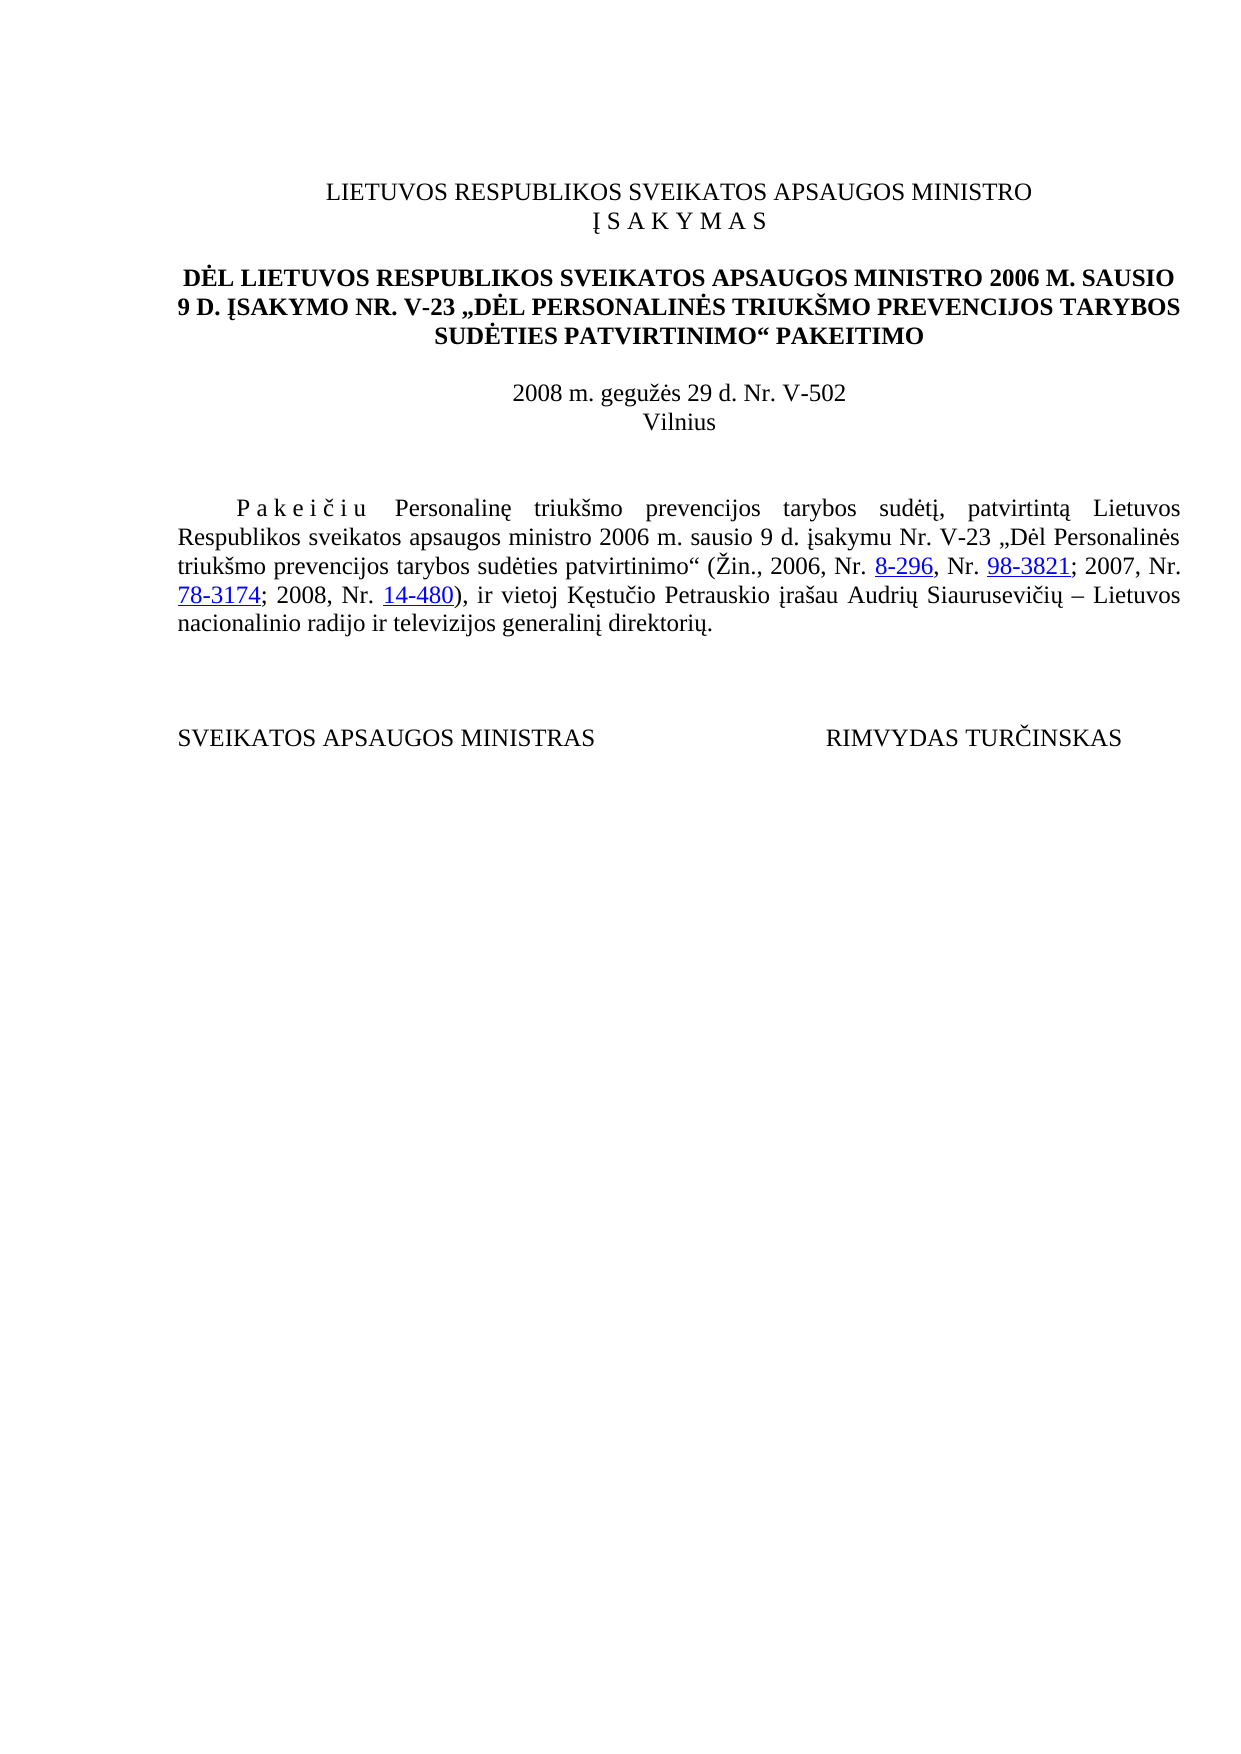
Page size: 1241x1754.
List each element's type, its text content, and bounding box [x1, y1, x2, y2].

text SVEIKATOS APSAUGOS MINISTRAS RIMVYDAS TURČINSKAS [177, 723, 1181, 752]
text Vilnius [177, 407, 1181, 436]
text ĮSAKYMAS [177, 206, 1181, 235]
text Pakeičiu Personalinę triukšmo prevencijos tarybos sudėtį, patvirtintą Lietuvos Respublikos sveikatos apsaugos ministro 2006 m. sausio 9 d. įsakymu Nr. V-23 „Dėl Personalinės triukšmo prevencijos tarybos sudėties patvirtinimo“ (Žin., 2006, Nr. 8-296, Nr. 98-3821; 2007, Nr. 78-3174; 2008, Nr. 14-480), ir vietoj Kęstučio Petrauskio įrašau Audrių Siaurusevičių – Lietuvos nacionalinio radijo ir televizijos generalinį direktorių. [177, 493, 1181, 637]
text LIETUVOS RESPUBLIKOS SVEIKATOS APSAUGOS MINISTRO [177, 177, 1181, 206]
text DĖL LIETUVOS RESPUBLIKOS SVEIKATOS APSAUGOS MINISTRO 2006 M. SAUSIO 9 D. ĮSAKYMO NR. V-23 „DĖL PERSONALINĖS TRIUKŠMO PREVENCIJOS TARYBOS SUDĖTIES PATVIRTINIMO“ PAKEITIMO [177, 263, 1181, 350]
text 2008 m. gegužės 29 d. Nr. V-502 [177, 378, 1181, 407]
